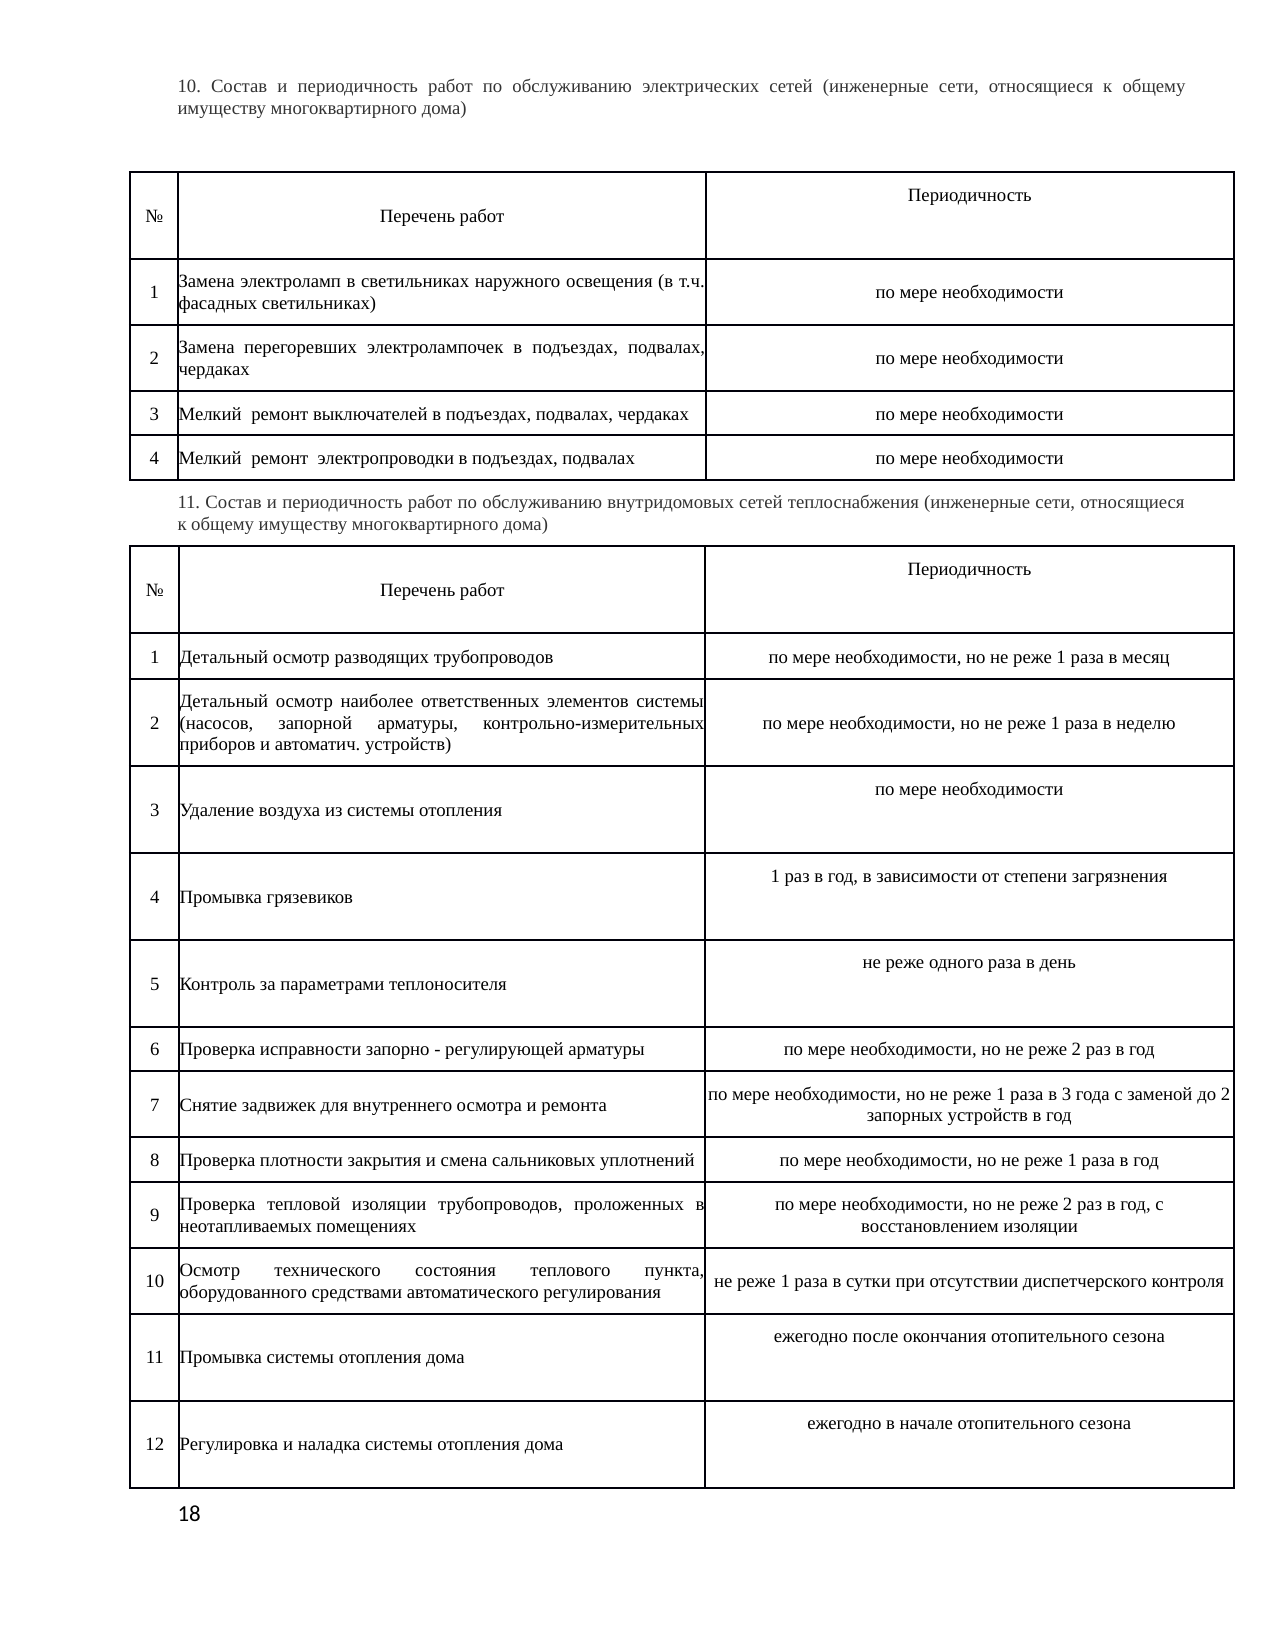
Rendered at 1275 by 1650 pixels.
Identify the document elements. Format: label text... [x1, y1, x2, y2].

table_cell 1 [131, 260, 177, 324]
table_cell по мере необходимости, но не реже 1 раза в месяц [706, 634, 1233, 677]
table_cell 8 [131, 1138, 178, 1181]
table_cell 11 [131, 1315, 178, 1400]
table_cell Регулировка и наладка системы отопления дома [180, 1402, 704, 1487]
table_header Периодичность [706, 547, 1233, 632]
table_cell по мере необходимости [707, 326, 1233, 390]
table_cell по мере необходимости [707, 436, 1233, 479]
table_cell Замена электроламп в светильниках наружного освещения (в т.ч. фасадных светильниках) [179, 260, 705, 324]
text 11. Состав и периодичность работ по обслуживанию внутридомовых сетей теплоснабжения (инженерные сети, относящиеся к общему имуществу многоквартирного дома) [177, 491, 1186, 534]
table_header № [131, 173, 177, 258]
table_cell 4 [131, 436, 177, 479]
table_cell 3 [131, 392, 177, 434]
table_cell Детальный осмотр наиболее ответственных элементов системы (насосов, запорной арматуры, контрольно-измерительных приборов и автоматич. устройств) [180, 680, 704, 765]
table_cell 1 раз в год, в зависимости от степени загрязнения [706, 854, 1233, 939]
table_cell 6 [131, 1028, 178, 1070]
table_cell ежегодно после окончания отопительного сезона [706, 1315, 1233, 1400]
table_header № [131, 547, 178, 632]
table_cell Детальный осмотр разводящих трубопроводов [180, 634, 704, 677]
table_cell 10 [131, 1249, 178, 1313]
table_cell по мере необходимости [706, 767, 1233, 852]
table_cell по мере необходимости [707, 392, 1233, 434]
table_cell ежегодно в начале отопительного сезона [706, 1402, 1233, 1487]
table_header Периодичность [707, 173, 1233, 258]
table_cell по мере необходимости, но не реже 1 раза в год [706, 1138, 1233, 1181]
table_cell Проверка исправности запорно - регулирующей арматуры [180, 1028, 704, 1070]
table_cell не реже 1 раза в сутки при отсутствии диспетчерского контроля [706, 1249, 1233, 1313]
table_cell Промывка системы отопления дома [180, 1315, 704, 1400]
table_cell 1 [131, 634, 178, 677]
table_cell по мере необходимости, но не реже 1 раза в неделю [706, 680, 1233, 765]
table_cell по мере необходимости, но не реже 2 раз в год, с восстановлением изоляции [706, 1183, 1233, 1247]
table_cell Контроль за параметрами теплоносителя [180, 941, 704, 1026]
text 10. Состав и периодичность работ по обслуживанию электрических сетей (инженерные сети, относящиеся к общему имуществу многоквартирного дома) [177, 75, 1186, 118]
table_cell Проверка плотности закрытия и смена сальниковых уплотнений [180, 1138, 704, 1181]
table_cell по мере необходимости, но не реже 1 раза в 3 года с заменой до 2 запорных устройств в год [706, 1072, 1233, 1136]
table_header Перечень работ [180, 547, 704, 632]
table_cell Мелкий ремонт выключателей в подъездах, подвалах, чердаках [179, 392, 705, 434]
table_cell 2 [131, 680, 178, 765]
table_cell 5 [131, 941, 178, 1026]
table_cell Проверка тепловой изоляции трубопроводов, проложенных в неотапливаемых помещениях [180, 1183, 704, 1247]
table_cell не реже одного раза в день [706, 941, 1233, 1026]
table_cell Осмотр технического состояния теплового пункта, оборудованного средствами автоматического регулирования [180, 1249, 704, 1313]
table_cell 12 [131, 1402, 178, 1487]
table_cell Снятие задвижек для внутреннего осмотра и ремонта [180, 1072, 704, 1136]
table_cell Замена перегоревших электролампочек в подъездах, подвалах, чердаках [179, 326, 705, 390]
table_cell 7 [131, 1072, 178, 1136]
table_cell Промывка грязевиков [180, 854, 704, 939]
table_cell 3 [131, 767, 178, 852]
table_cell по мере необходимости, но не реже 2 раз в год [706, 1028, 1233, 1070]
table_header Перечень работ [179, 173, 705, 258]
table_cell 4 [131, 854, 178, 939]
table_cell 9 [131, 1183, 178, 1247]
table_cell по мере необходимости [707, 260, 1233, 324]
table_cell Удаление воздуха из системы отопления [180, 767, 704, 852]
table_cell Мелкий ремонт электропроводки в подъездах, подвалах [179, 436, 705, 479]
table_cell 2 [131, 326, 177, 390]
